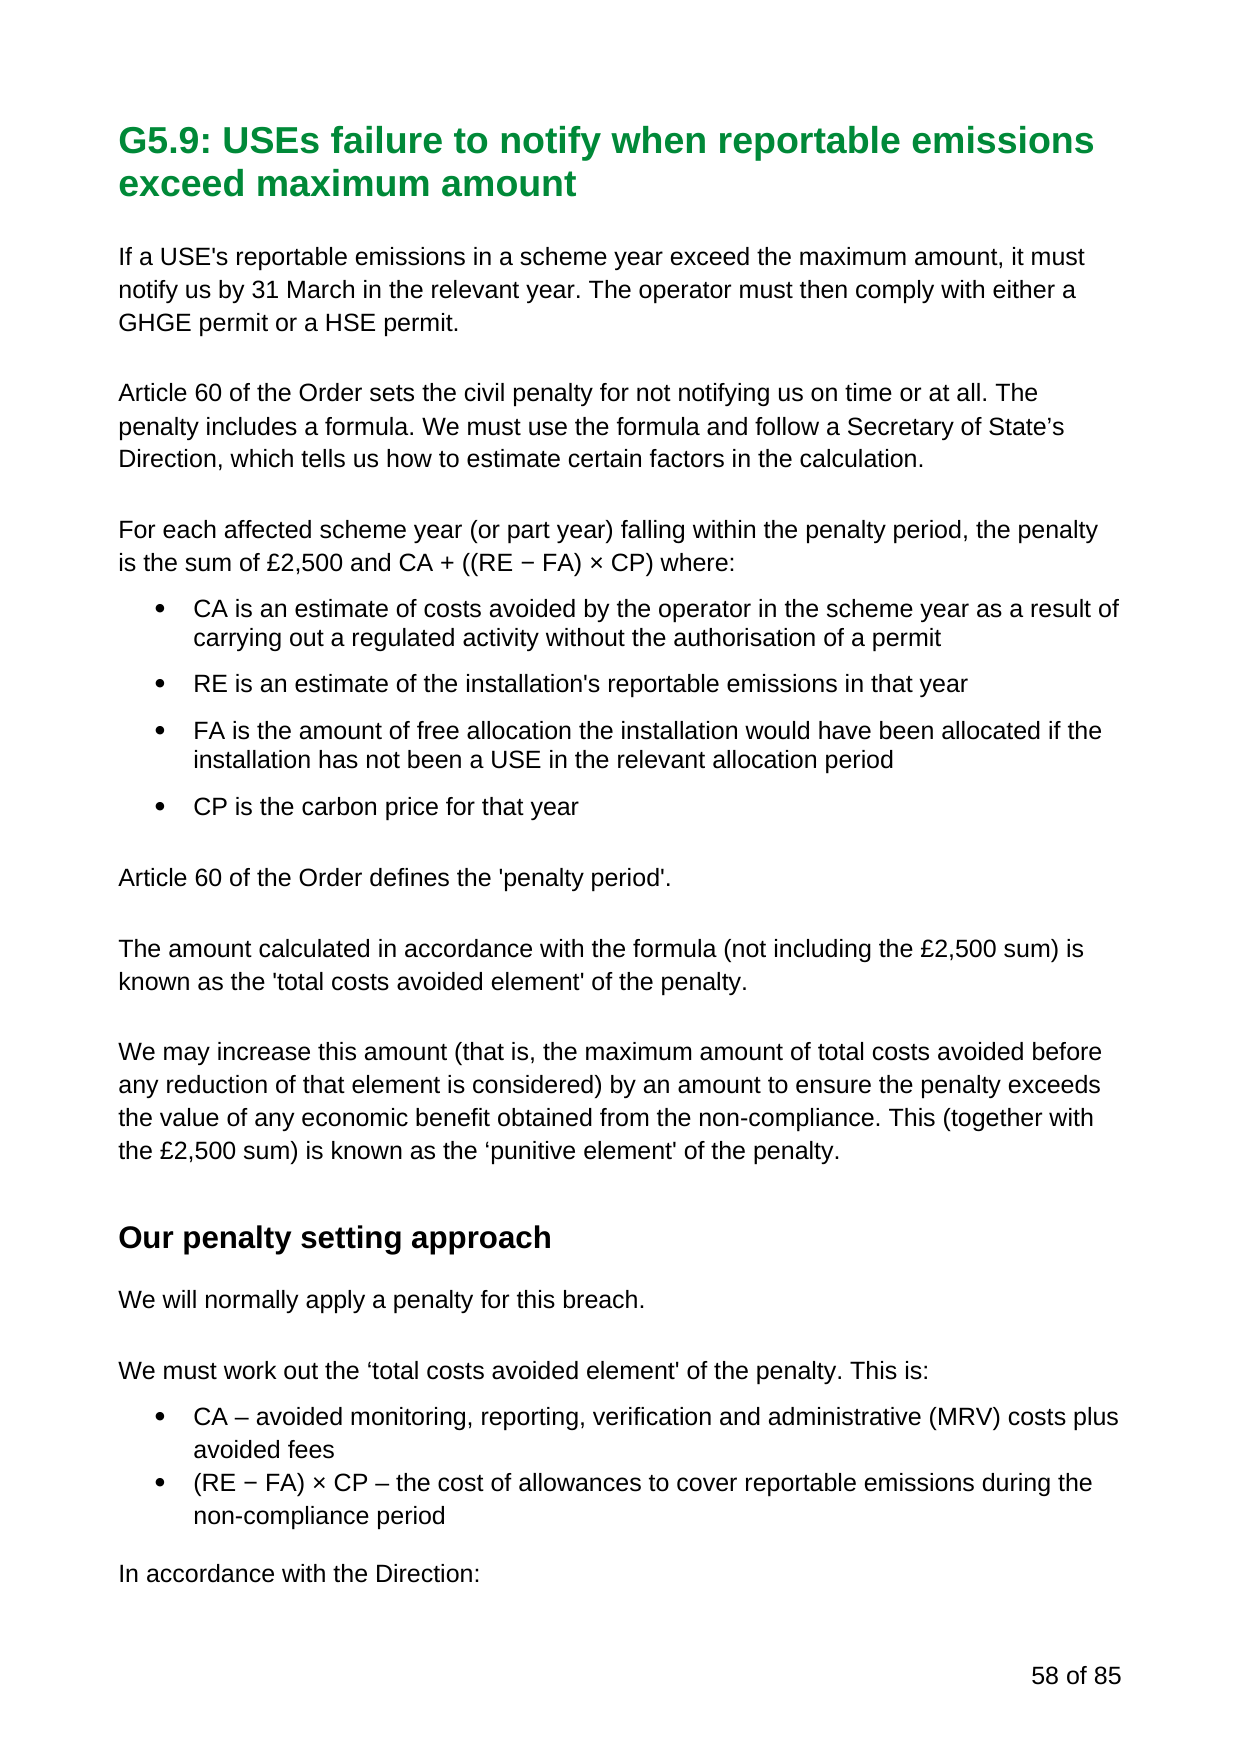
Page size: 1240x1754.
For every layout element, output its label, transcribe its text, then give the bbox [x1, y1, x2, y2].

text We will normally apply a penalty for this breach. [118, 1286, 1121, 1314]
text We may increase this amount (that is, the maximum amount of total costs avoided before any reduction of that element is considered) by an amount to ensure the penalty exceeds the value of any economic benefit obtained from the non-compliance. This (together with the £2,500 sum) is known as the ‘punitive element' of the penalty. [118, 1037, 1121, 1165]
subtitle G5.9: USEs failure to notify when reportable emissions exceed maximum amount [118, 118, 1121, 204]
list FA is the amount of free allocation the installation would have been allocated if the installation has not been a USE in the relevant allocation period [156, 716, 1121, 774]
list (RE − FA) × CP – the cost of allowances to cover reportable emissions during the non-compliance period [156, 1468, 1121, 1529]
list CA is an estimate of costs avoided by the operator in the scheme year as a result of carrying out a regulated activity without the authorisation of a permit [156, 593, 1121, 652]
text In accordance with the Direction: [118, 1559, 1121, 1588]
subtitle Our penalty setting approach [118, 1219, 1121, 1255]
text If a USE's reportable emissions in a scheme year exceed the maximum amount, it must notify us by 31 March in the relevant year. The operator must then comply with either a GHGE permit or a HSE permit. [118, 242, 1121, 337]
list RE is an estimate of the installation's reportable emissions in that year [156, 669, 1121, 698]
text The amount calculated in accordance with the formula (not including the £2,500 sum) is known as the 'total costs avoided element' of the penalty. [118, 934, 1121, 995]
text We must work out the ‘total costs avoided element' of the penalty. This is: [118, 1356, 1121, 1385]
text Article 60 of the Order defines the 'penalty period'. [118, 863, 1121, 892]
text Article 60 of the Order sets the civil penalty for not notifying us on time or at all. The penalty includes a formula. We must use the formula and follow a Secretary of State’s Direction, which tells us how to estimate certain factors in the calculation. [118, 378, 1121, 473]
list CA – avoided monitoring, reporting, verification and administrative (MRV) costs plus avoided fees [156, 1402, 1121, 1463]
list CP is the carbon price for that year [156, 792, 1121, 821]
text For each affected scheme year (or part year) falling within the penalty period, the penalty is the sum of £2,500 and CA + ((RE − FA) × CP) where: [118, 515, 1121, 577]
